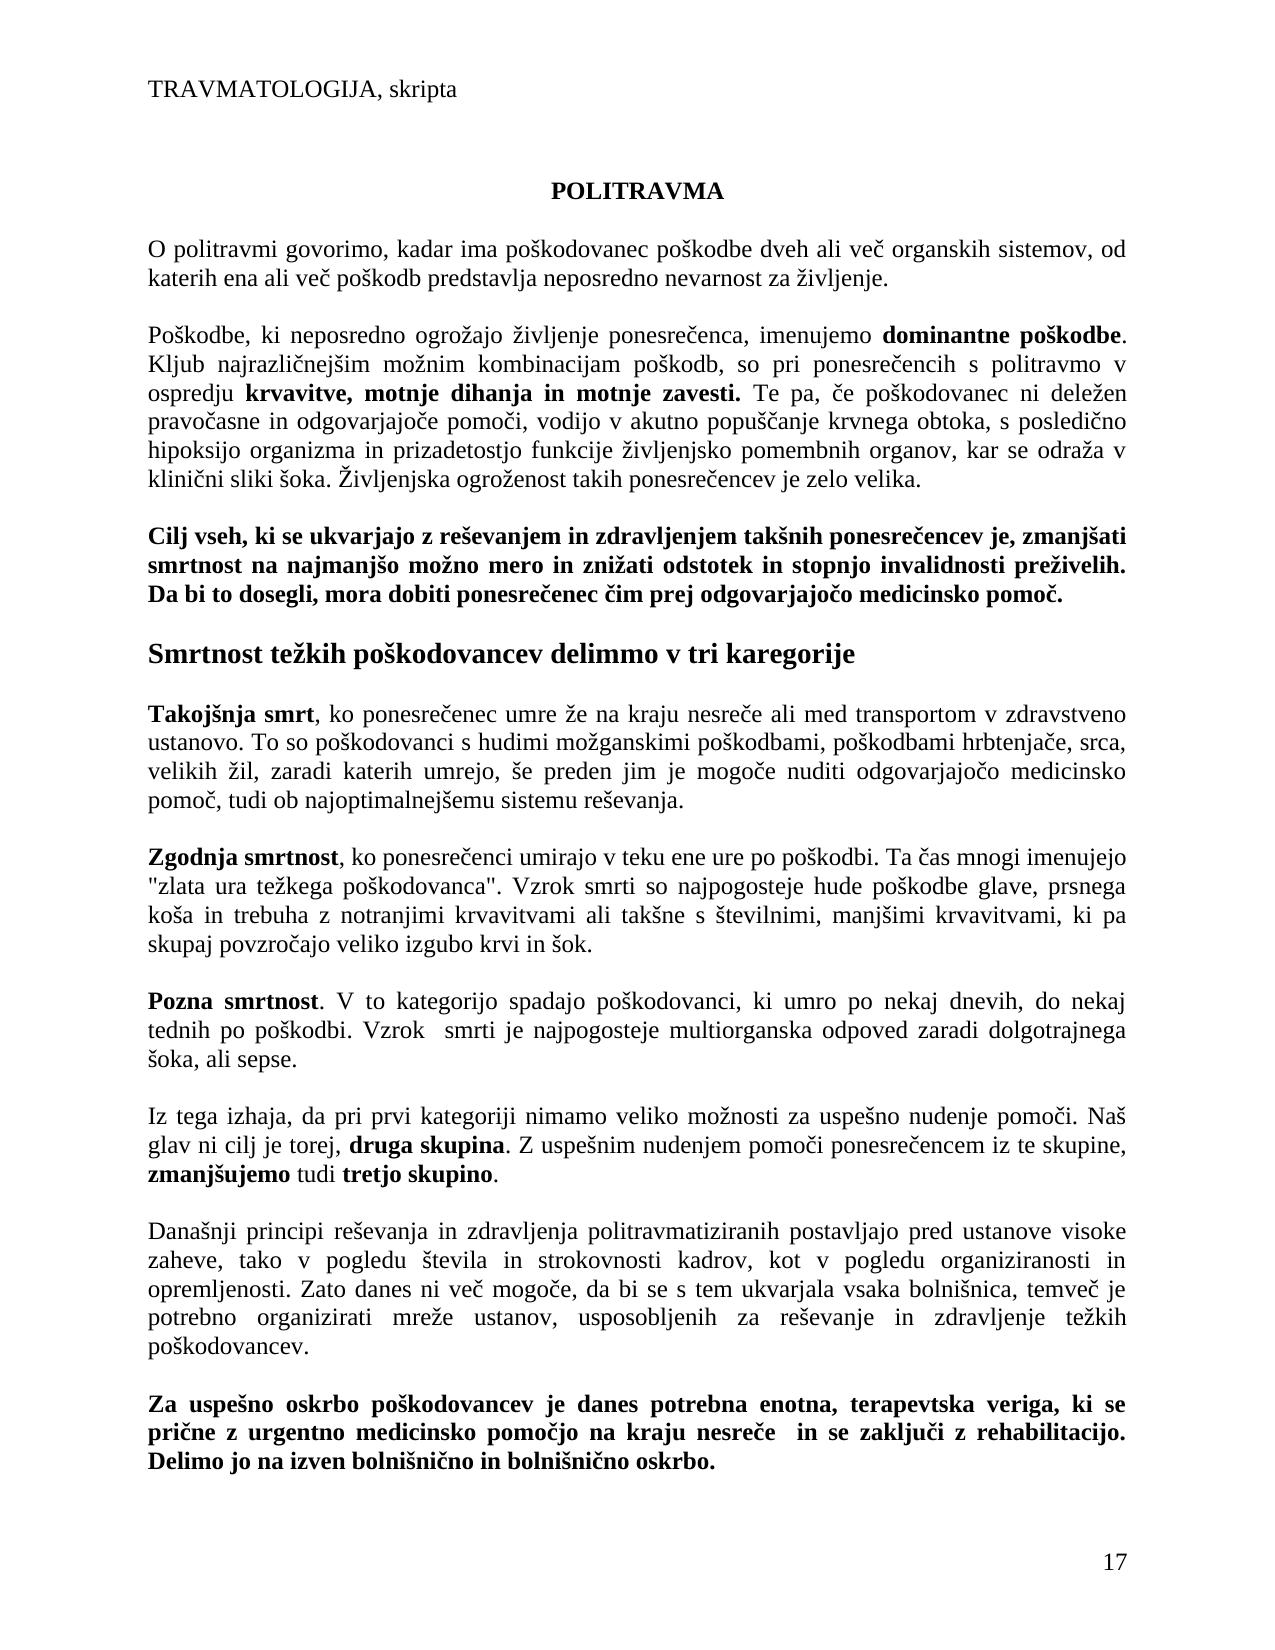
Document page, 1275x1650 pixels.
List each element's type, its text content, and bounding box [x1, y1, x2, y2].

text Cilj vseh, ki se ukvarjajo z reševanjem in zdravljenjem takšnih ponesrečencev je, zmanjšati smrtnost na najmanjšo možno mero in znižati odstotek in stopnjo invalidnosti preživelih. Da bi to dosegli, mora dobiti ponesrečenec čim prej odgovarjajočo medicinsko pomoč. [148, 521, 1127, 608]
text Današnji principi reševanja in zdravljenja politravmatiziranih postavljajo pred ustanove visoke zaheve, tako v pogledu števila in strokovnosti kadrov, kot v pogledu organiziranosti in opremljenosti. Zato danes ni več mogoče, da bi se s tem ukvarjala vsaka bolnišnica, temveč je potrebno organizirati mreže ustanov, usposobljenih za reševanje in zdravljenje težkih poškodovancev. [148, 1216, 1127, 1360]
text POLITRAVMA [148, 176, 1127, 205]
text Takojšnja smrt, ko ponesrečenec umre že na kraju nesreče ali med transportom v zdravstveno ustanovo. To so poškodovanci s hudimi možganskimi poškodbami, poškodbami hrbtenjače, srca, velikih žil, zaradi katerih umrejo, še preden jim je mogoče nuditi odgovarjajočo medicinsko pomoč, tudi ob najoptimalnejšemu sistemu reševanja. [148, 699, 1127, 814]
text Za uspešno oskrbo poškodovancev je danes potrebna enotna, terapevtska veriga, ki se prične z urgentno medicinsko pomočjo na kraju nesreče in se zaključi z rehabilitacijo. Delimo jo na izven bolnišnično in bolnišnično oskrbo. [148, 1389, 1127, 1475]
text O politravmi govorimo, kadar ima poškodovanec poškodbe dveh ali več organskih sistemov, od katerih ena ali več poškodb predstavlja neposredno nevarnost za življenje. [148, 234, 1127, 291]
text Smrtnost težkih poškodovancev delimmo v tri karegorije [148, 636, 1127, 670]
text Pozna smrtnost. V to kategorijo spadajo poškodovanci, ki umro po nekaj dnevih, do nekaj tednih po poškodbi. Vzrok smrti je najpogosteje multiorganska odpoved zaradi dolgotrajnega šoka, ali sepse. [148, 986, 1127, 1072]
text Zgodnja smrtnost, ko ponesrečenci umirajo v teku ene ure po poškodbi. Ta čas mnogi imenujejo "zlata ura težkega poškodovanca". Vzrok smrti so najpogosteje hude poškodbe glave, prsnega koša in trebuha z notranjimi krvavitvami ali takšne s številnimi, manjšimi krvavitvami, ki pa skupaj povzročajo veliko izgubo krvi in šok. [148, 842, 1127, 957]
text Iz tega izhaja, da pri prvi kategoriji nimamo veliko možnosti za uspešno nudenje pomoči. Naš glav ni cilj je torej, druga skupina. Z uspešnim nudenjem pomoči ponesrečencem iz te skupine, zmanjšujemo tudi tretjo skupino. [148, 1101, 1127, 1187]
text Poškodbe, ki neposredno ogrožajo življenje ponesrečenca, imenujemo dominantne poškodbe. Kljub najrazličnejšim možnim kombinacijam poškodb, so pri ponesrečencih s politravmo v ospredju krvavitve, motnje dihanja in motnje zavesti. Te pa, če poškodovanec ni deležen pravočasne in odgovarjajoče pomoči, vodijo v akutno popuščanje krvnega obtoka, s posledično hipoksijo organizma in prizadetostjo funkcije življenjsko pomembnih organov, kar se odraža v klinični sliki šoka. Življenjska ogroženost takih ponesrečencev je zelo velika. [148, 320, 1127, 493]
